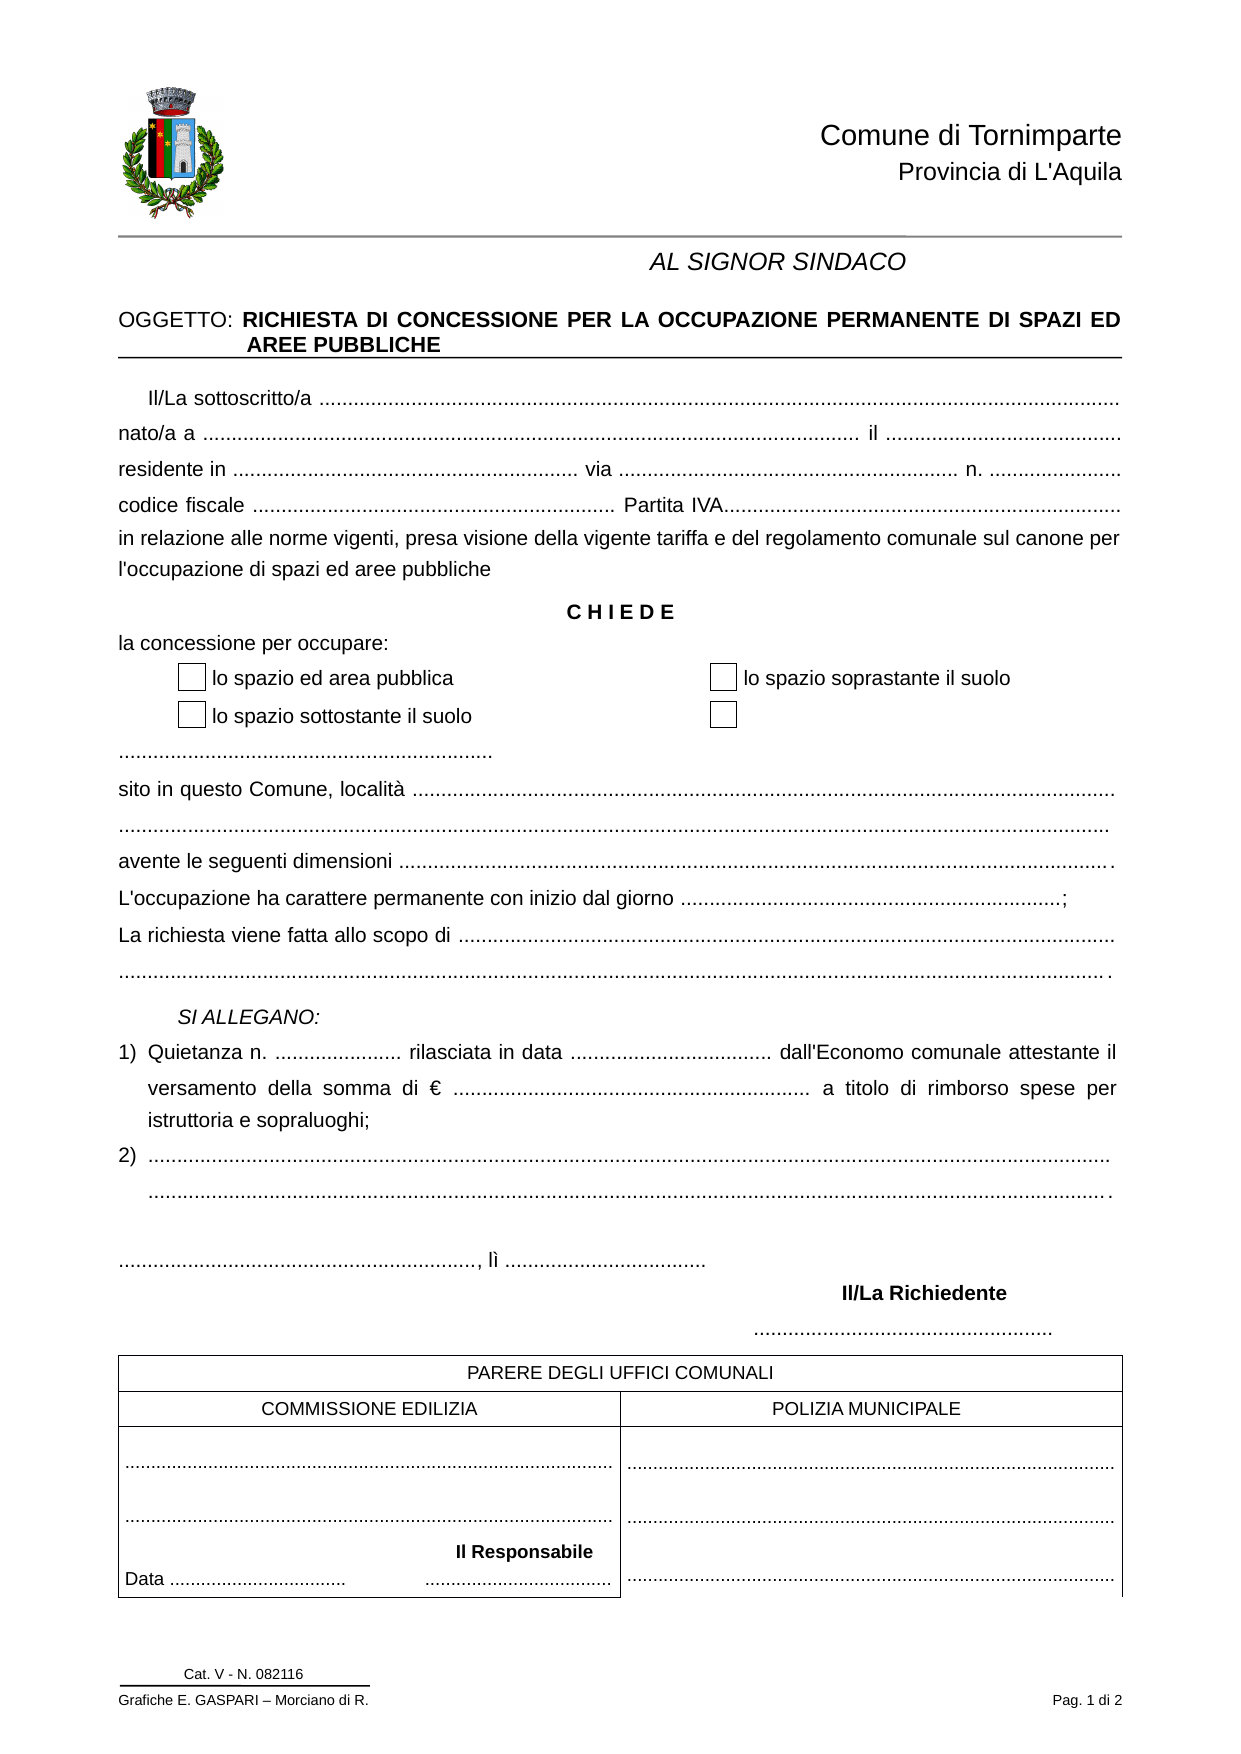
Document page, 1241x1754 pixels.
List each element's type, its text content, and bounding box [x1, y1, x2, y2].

table_cell Il Responsabile Data .................................. .................................... [119, 1535, 620, 1597]
picture [122, 87, 224, 219]
text La richiesta viene fatta allo scopo di .................................................................................................................. ............................................................................................................................................................................ [118, 919, 1117, 984]
text Il/La sottoscritto/a ........................................................................................................................................... nato/a a .................................................................................................................. il ......................................... residente in ............................................................ via ........................................................... n. ....................... codice fiscale ............................................................... Partita IVA..................................................................... in relazione alle norme vigenti, presa visione della vigente tariffa e del regolamento comunale sul canone per l'occupazione di spazi ed aree pubbliche [118, 382, 1122, 580]
table_cell .............................................................................................. [119, 1481, 620, 1535]
text lo spazio sottostante il suolo ................................................................. [118, 700, 1117, 764]
text AL SIGNOR SINDACO [650, 247, 1122, 276]
subtitle C H I E D E [118, 600, 1122, 624]
text .................................................... [753, 1312, 1117, 1341]
text Provincia di L'Aquila [224, 157, 1122, 185]
list Quietanza n. ...................... rilasciata in data ................................... dall'Economo comunale attestante il versamento della somma di € .............................................................. a titolo di rimborso spese per istruttoria e sopraluoghi; [118, 1036, 1117, 1132]
table_header PARERE DEGLI UFFICI COMUNALI [119, 1356, 1122, 1391]
text la concessione per occupare: [118, 631, 1117, 655]
text OGGETTO: RICHIESTA DI CONCESSIONE PER LA OCCUPAZIONE PERMANENTE DI SPAZI ED AREE PUBBLICHE [118, 307, 1122, 356]
text lo spazio ed area pubblica lo spazio soprastante il suolo [118, 662, 1117, 691]
text L'occupazione ha carattere permanente con inizio dal giorno ..................................................................; [118, 882, 1117, 911]
text .............................................................., lì ................................... [118, 1244, 1117, 1272]
text Comune di Tornimparte [224, 118, 1122, 152]
table_cell POLIZIA MUNICIPALE [621, 1392, 1122, 1426]
text sito in questo Comune, località .......................................................................................................................... ............................................................................................................................................................................ avente le seguenti dimensioni ............................................................................................................................ [118, 773, 1117, 873]
subtitle Il/La Richiedente [842, 1281, 1117, 1305]
table_cell .............................................................................................. [621, 1481, 1122, 1535]
table_cell .............................................................................................. [119, 1427, 620, 1481]
table_cell .............................................................................................. [621, 1427, 1122, 1481]
list ....................................................................................................................................................................... ....................................................................................................................................................................... [118, 1139, 1117, 1204]
text SI ALLEGANO: [118, 1005, 1117, 1029]
table_cell .............................................................................................. [621, 1535, 1122, 1597]
table_cell COMMISSIONE EDILIZIA [119, 1392, 620, 1426]
